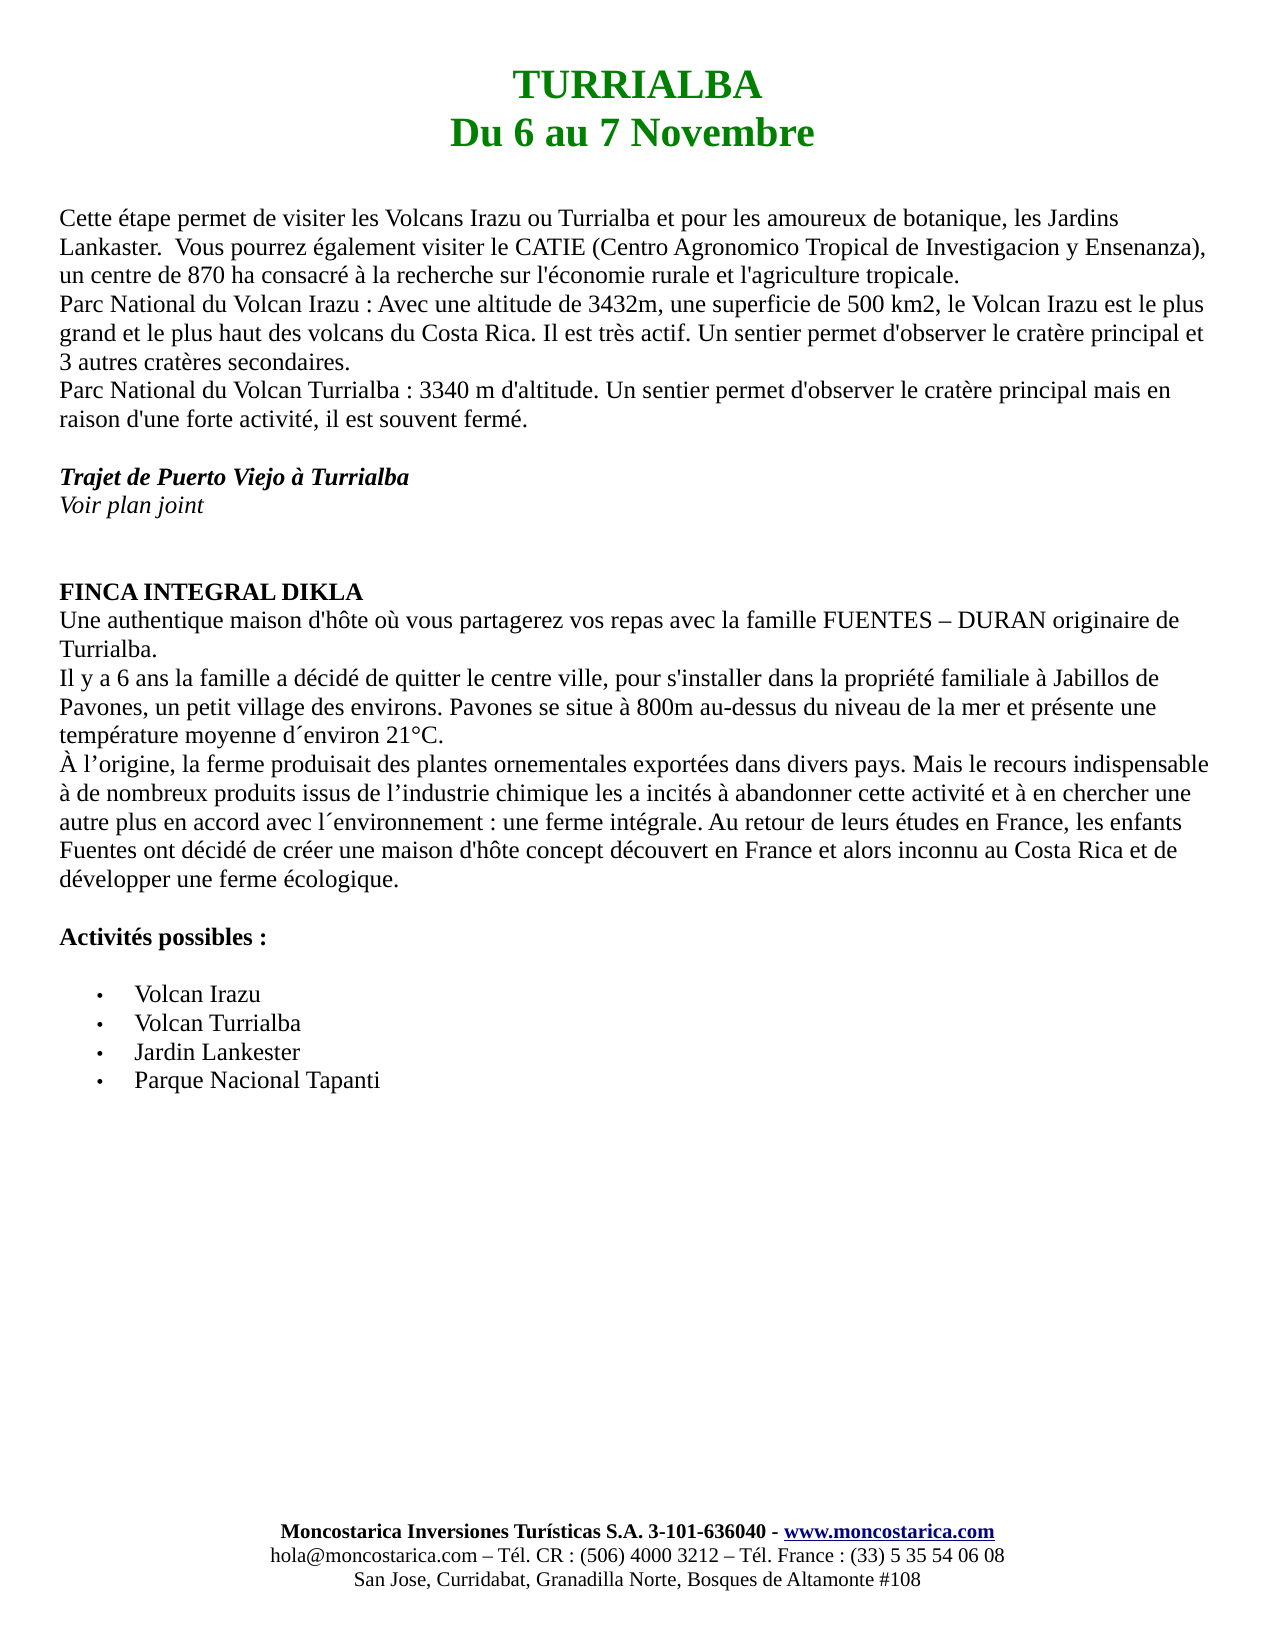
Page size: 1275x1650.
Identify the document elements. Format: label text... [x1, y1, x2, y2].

list Parque Nacional Tapanti [97, 1065, 1216, 1094]
text Voir plan joint [59, 490, 1216, 519]
text Parc National du Volcan Turrialba : 3340 m d'altitude. Un sentier permet d'observer le cratère principal mais en raison d'une forte activité, il est souvent fermé. [59, 375, 1216, 433]
text Parc National du Volcan Irazu : Avec une altitude de 3432m, une superficie de 500 km2, le Volcan Irazu est le plus grand et le plus haut des volcans du Costa Rica. Il est très actif. Un sentier permet d'observer le cratère principal et 3 autres cratères secondaires. [59, 289, 1216, 375]
list Volcan Irazu [97, 979, 1216, 1008]
list Volcan Turrialba [97, 1008, 1216, 1037]
text Du 6 au 7 Novembre [59, 107, 1216, 155]
list Jardin Lankester [97, 1037, 1216, 1065]
text Trajet de Puerto Viejo à Turrialba [59, 462, 1216, 490]
text Une authentique maison d'hôte où vous partagerez vos repas avec la famille FUENTES – DURAN originaire de Turrialba. Il y a 6 ans la famille a décidé de quitter le centre ville, pour s'installer dans la propriété familiale à Jabillos de Pavones, un petit village des environs. Pavones se situe à 800m au-dessus du niveau de la mer et présente une température moyenne d´environ 21°C. À l’origine, la ferme produisait des plantes ornementales exportées dans divers pays. Mais le recours indispensable à de nombreux produits issus de l’industrie chimique les a incités à abandonner cette activité et à en chercher une autre plus en accord avec l´environnement : une ferme intégrale. Au retour de leurs études en France, les enfants Fuentes ont décidé de créer une maison d'hôte concept découvert en France et alors inconnu au Costa Rica et de développer une ferme écologique. [59, 605, 1216, 893]
text TURRIALBA [59, 59, 1216, 107]
text Activités possibles : [59, 922, 1216, 950]
text Cette étape permet de visiter les Volcans Irazu ou Turrialba et pour les amoureux de botanique, les Jardins Lankaster. Vous pourrez également visiter le CATIE (Centro Agronomico Tropical de Investigacion y Ensenanza), un centre de 870 ha consacré à la recherche sur l'économie rurale et l'agriculture tropicale. [59, 203, 1216, 289]
text FINCA INTEGRAL DIKLA [59, 577, 1216, 605]
